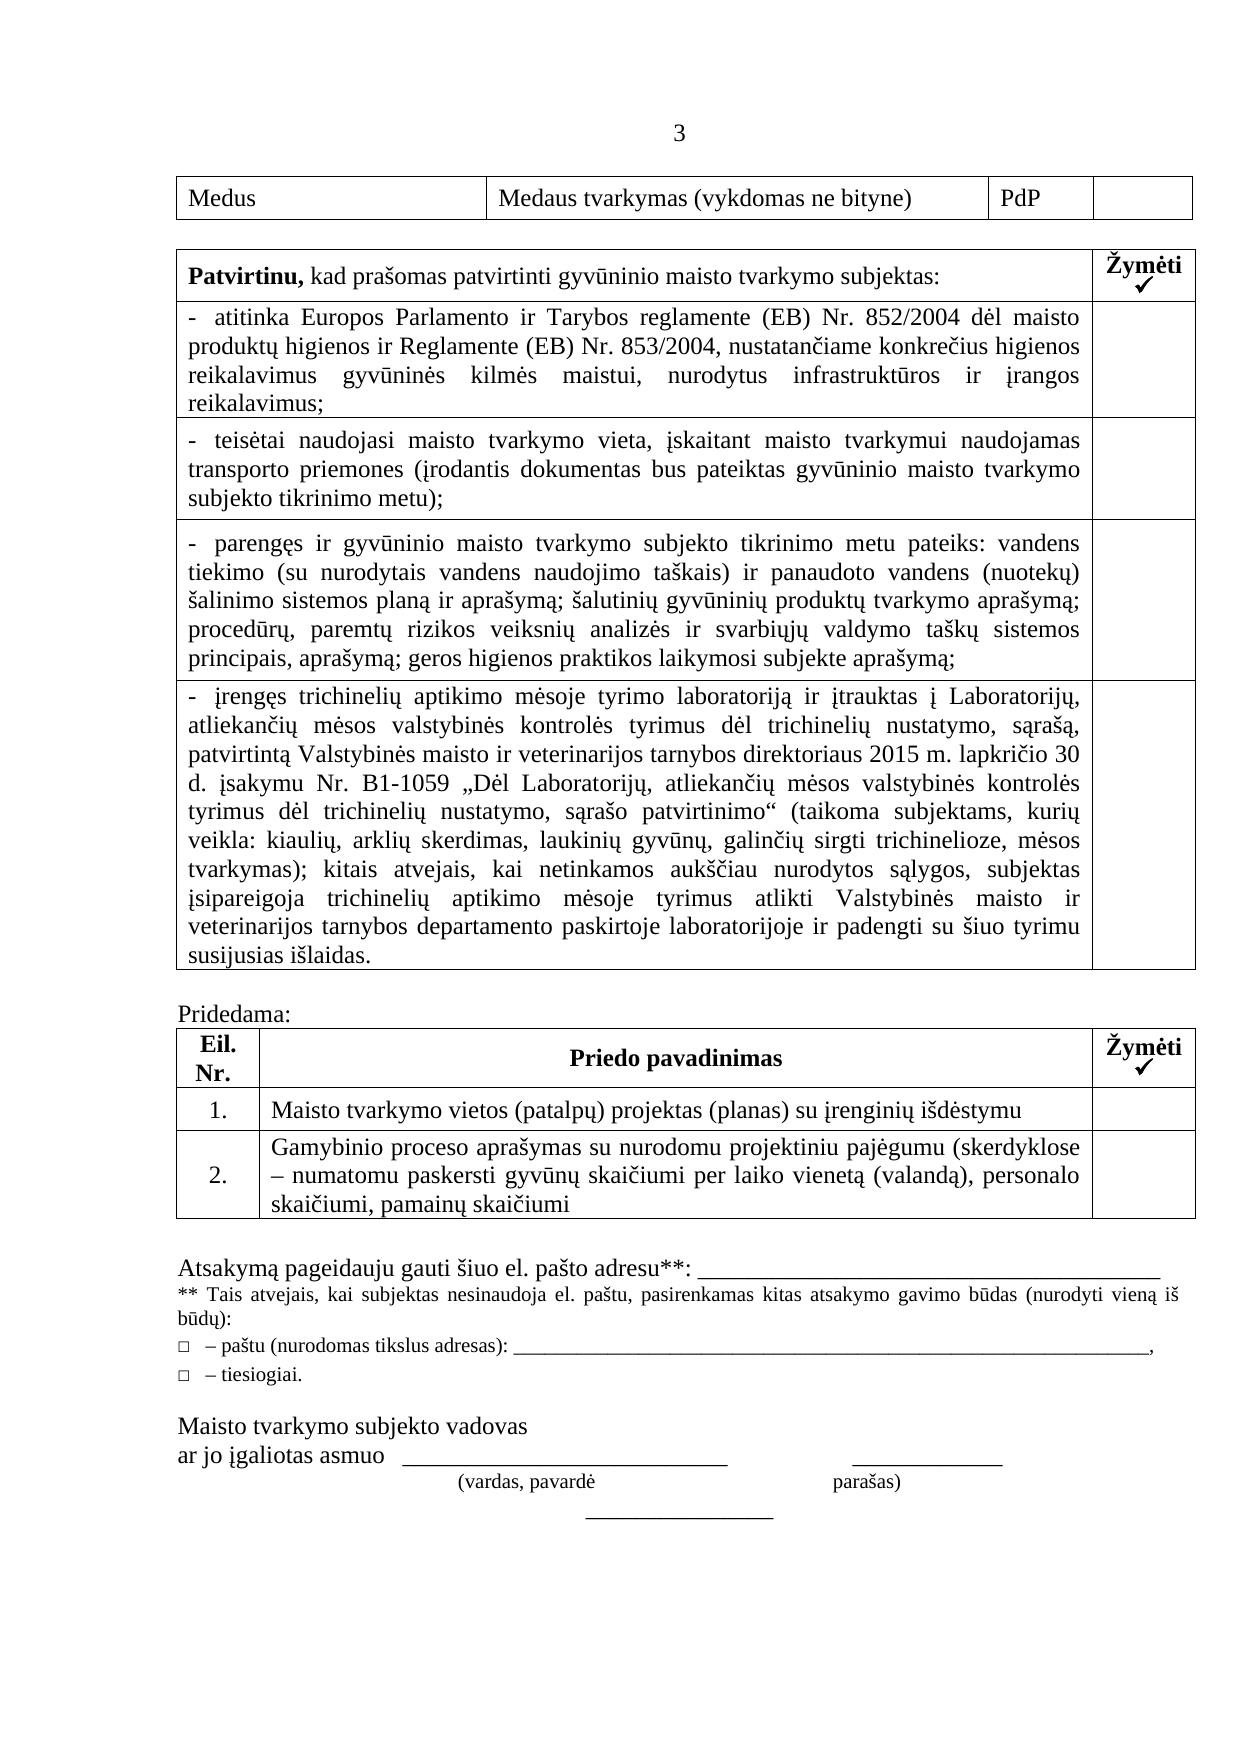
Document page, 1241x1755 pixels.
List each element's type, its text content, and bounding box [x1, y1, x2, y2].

table_cell Maisto tvarkymo vietos (patalpų) projektas (planas) su įrenginių išdėstymu [260, 1088, 1092, 1130]
text ** Tais atvejais, kai subjektas nesinaudoja el. paštu, pasirenkamas kitas atsakymo gavimo būdas (nurodyti vieną iš būdų): [177, 1282, 1181, 1330]
table_cell [1093, 1088, 1195, 1130]
table_cell Medaus tvarkymas (vykdomas ne bityne) [487, 177, 988, 219]
table_cell [1093, 681, 1195, 969]
table_cell [1094, 177, 1192, 219]
text ☐ – paštu (nurodomas tikslus adresas): _____________________________________________________________, [177, 1330, 1181, 1359]
table_header Eil. Nr. [177, 1029, 259, 1087]
table_cell [1093, 302, 1195, 417]
text (vardas, pavardė parašas) [177, 1469, 1181, 1493]
table_cell [1093, 520, 1195, 680]
table_cell [1093, 418, 1195, 518]
table_header Žymėti  [1093, 250, 1195, 301]
table_header Žymėti  [1093, 1029, 1195, 1087]
text Pridedama: [177, 999, 1181, 1027]
text ☐ – tiesiogiai. [177, 1359, 1181, 1387]
table_cell - įrengęs trichinelių aptikimo mėsoje tyrimo laboratoriją ir įtrauktas į Laboratorijų, atliekančių mėsos valstybinės kontrolės tyrimus dėl trichinelių nustatymo, sąrašą, patvirtintą Valstybinės maisto ir veterinarijos tarnybos direktoriaus 2015 m. lapkričio 30 d. įsakymu Nr. B1-1059 „Dėl Laboratorijų, atliekančių mėsos valstybinės kontrolės tyrimus dėl trichinelių nustatymo, sąrašo patvirtinimo“ (taikoma subjektams, kurių veikla: kiaulių, arklių skerdimas, laukinių gyvūnų, galinčių sirgti trichinelioze, mėsos tvarkymas); kitais atvejais, kai netinkamos aukščiau nurodytos sąlygos, subjektas įsipareigoja trichinelių aptikimo mėsoje tyrimus atlikti Valstybinės maisto ir veterinarijos tarnybos departamento paskirtoje laboratorijoje ir padengti su šiuo tyrimu susijusias išlaidas. [177, 681, 1092, 969]
table_header Priedo pavadinimas [260, 1029, 1092, 1087]
table_cell [1093, 1131, 1195, 1218]
table_cell 1. [177, 1088, 259, 1130]
text Maisto tvarkymo subjekto vadovas [177, 1411, 1181, 1440]
text ar jo įgaliotas asmuo __________________________ ____________ [177, 1440, 1181, 1469]
text _______________ [177, 1493, 1181, 1522]
table_cell - parengęs ir gyvūninio maisto tvarkymo subjekto tikrinimo metu pateiks: vandens tiekimo (su nurodytais vandens naudojimo taškais) ir panaudoto vandens (nuotekų) šalinimo sistemos planą ir aprašymą; šalutinių gyvūninių produktų tvarkymo aprašymą; procedūrų, paremtų rizikos veiksnių analizės ir svarbiųjų valdymo taškų sistemos principais, aprašymą; geros higienos praktikos laikymosi subjekte aprašymą; [177, 520, 1092, 680]
table_cell Gamybinio proceso aprašymas su nurodomu projektiniu pajėgumu (skerdyklose – numatomu paskersti gyvūnų skaičiumi per laiko vienetą (valandą), personalo skaičiumi, pamainų skaičiumi [260, 1131, 1092, 1218]
table_cell - atitinka Europos Parlamento ir Tarybos reglamente (EB) Nr. 852/2004 dėl maisto produktų higienos ir Reglamente (EB) Nr. 853/2004, nustatančiame konkrečius higienos reikalavimus gyvūninės kilmės maistui, nurodytus infrastruktūros ir įrangos reikalavimus; [177, 302, 1092, 417]
table_cell 2. [177, 1131, 259, 1218]
table_cell Medus [177, 177, 486, 219]
table_header Patvirtinu, kad prašomas patvirtinti gyvūninio maisto tvarkymo subjektas: [177, 250, 1092, 301]
table_cell - teisėtai naudojasi maisto tvarkymo vieta, įskaitant maisto tvarkymui naudojamas transporto priemones (įrodantis dokumentas bus pateiktas gyvūninio maisto tvarkymo subjekto tikrinimo metu); [177, 418, 1092, 518]
text Atsakymą pageidauju gauti šiuo el. pašto adresu**: _____________________________________ [177, 1253, 1181, 1282]
table_cell PdP [989, 177, 1093, 219]
